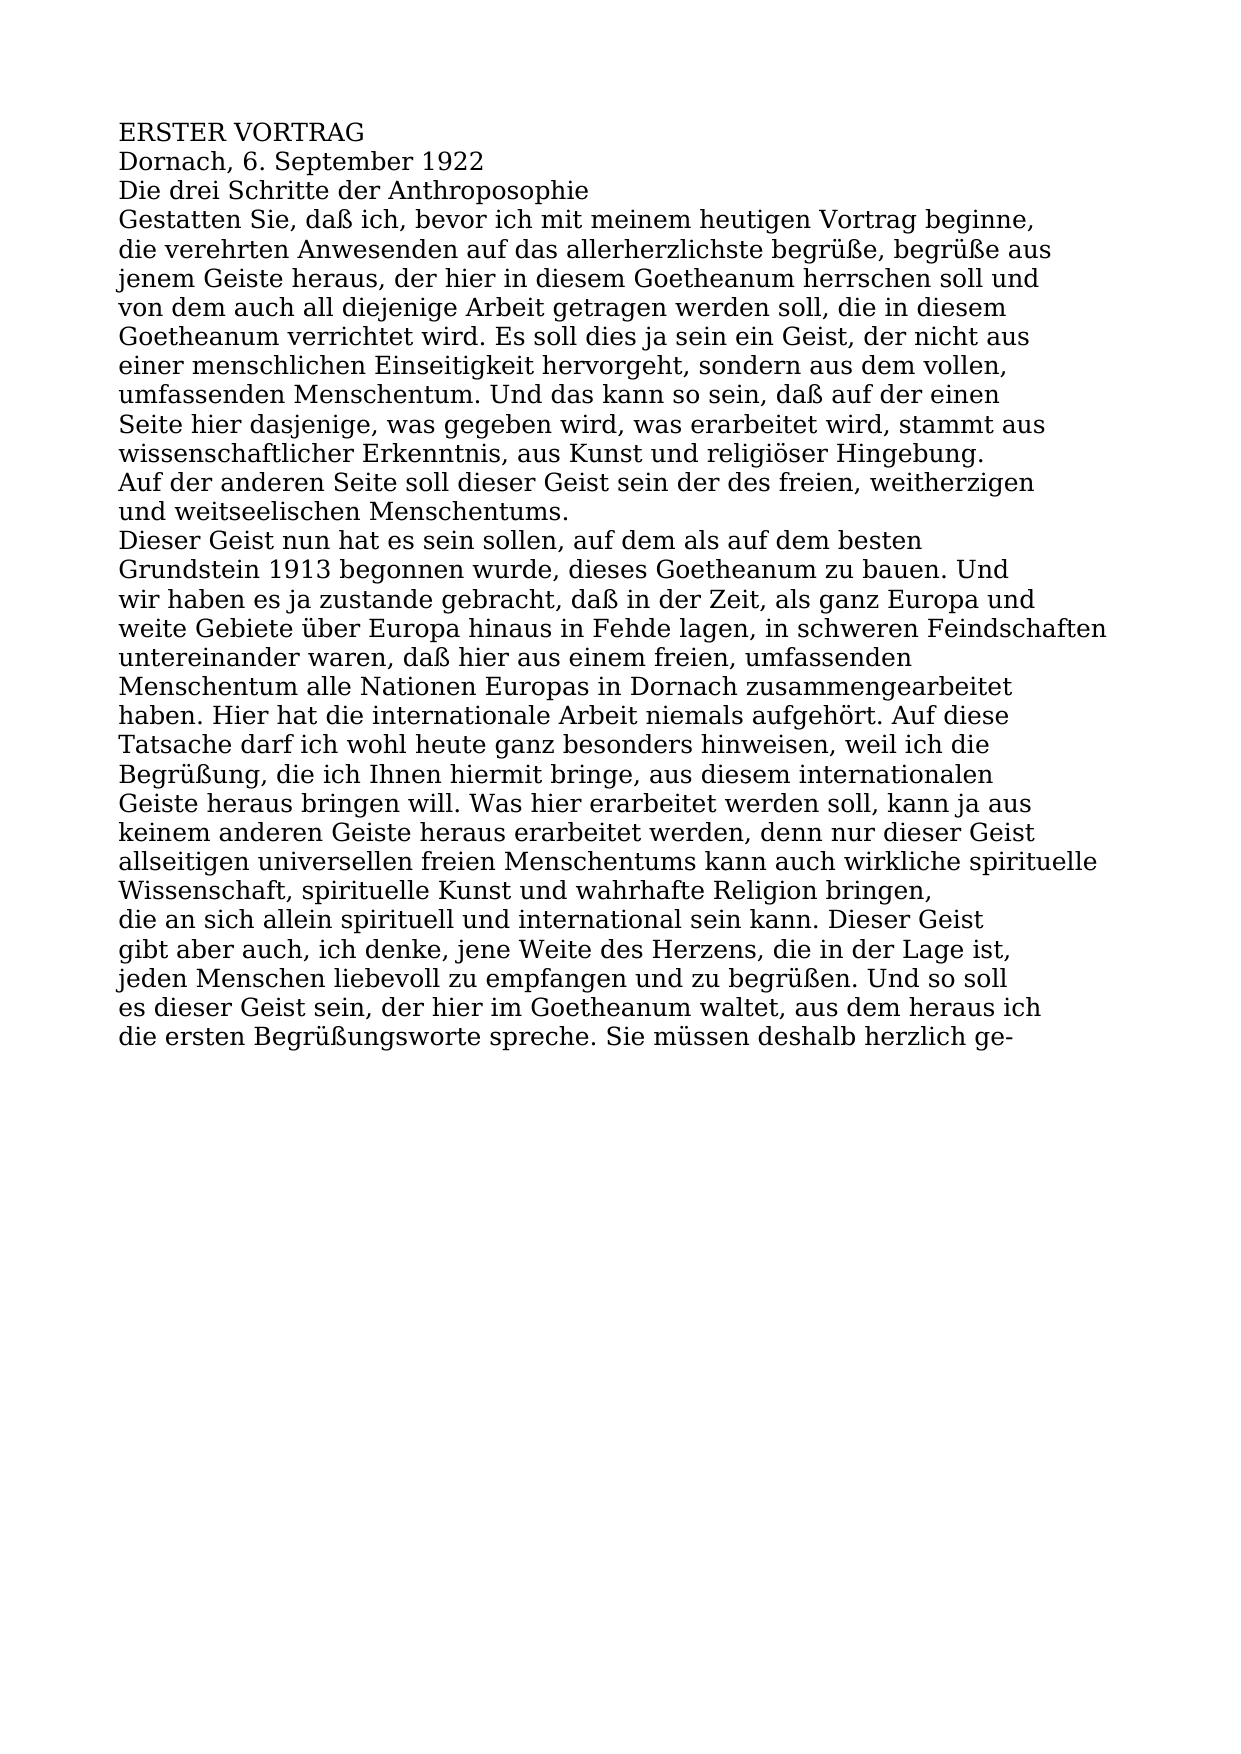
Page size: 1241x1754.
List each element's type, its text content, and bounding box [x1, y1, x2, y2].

text Die drei Schritte der Anthroposophie [118, 176, 1122, 206]
text allseitigen universellen freien Menschentums kann auch wirkliche spirituelle Wissenschaft, spirituelle Kunst und wahrhafte Religion bringen, [118, 847, 1122, 906]
text einer menschlichen Einseitigkeit hervorgeht, sondern aus dem vollen, [118, 351, 1122, 381]
text Dornach, 6. September 1922 [118, 147, 1122, 176]
text von dem auch all diejenige Arbeit getragen werden soll, die in diesem [118, 293, 1122, 322]
text und weitseelischen Menschentums. [118, 497, 1122, 526]
text Geiste heraus bringen will. Was hier erarbeitet werden soll, kann ja aus [118, 789, 1122, 818]
text gibt aber auch, ich denke, jene Weite des Herzens, die in der Lage ist, [118, 935, 1122, 964]
text Gestatten Sie, daß ich, bevor ich mit meinem heutigen Vortrag beginne, [118, 206, 1122, 235]
text keinem anderen Geiste heraus erarbeitet werden, denn nur dieser Geist [118, 818, 1122, 847]
text ERSTER VORTRAG [118, 118, 1122, 147]
text Tatsache darf ich wohl heute ganz besonders hinweisen, weil ich die [118, 731, 1122, 760]
text die verehrten Anwesenden auf das allerherzlichste begrüße, begrüße aus [118, 235, 1122, 264]
text Menschentum alle Nationen Europas in Dornach zusammengearbeitet [118, 672, 1122, 701]
text es dieser Geist sein, der hier im Goetheanum waltet, aus dem heraus ich [118, 993, 1122, 1022]
text Begrüßung, die ich Ihnen hiermit bringe, aus diesem internationalen [118, 760, 1122, 789]
text jeden Menschen liebevoll zu empfangen und zu begrüßen. Und so soll [118, 964, 1122, 993]
text wir haben es ja zustande gebracht, daß in der Zeit, als ganz Europa und [118, 585, 1122, 614]
text jenem Geiste heraus, der hier in diesem Goetheanum herrschen soll und [118, 264, 1122, 293]
text wissenschaftlicher Erkenntnis, aus Kunst und religiöser Hingebung. [118, 439, 1122, 468]
text Goetheanum verrichtet wird. Es soll dies ja sein ein Geist, der nicht aus [118, 322, 1122, 351]
text haben. Hier hat die internationale Arbeit niemals aufgehört. Auf diese [118, 701, 1122, 731]
text Dieser Geist nun hat es sein sollen, auf dem als auf dem besten [118, 526, 1122, 556]
text die ersten Begrüßungsworte spreche. Sie müssen deshalb herzlich ge- [118, 1022, 1122, 1051]
text die an sich allein spirituell und international sein kann. Dieser Geist [118, 906, 1122, 935]
text Auf der anderen Seite soll dieser Geist sein der des freien, weitherzigen [118, 468, 1122, 497]
text umfassenden Menschentum. Und das kann so sein, daß auf der einen [118, 381, 1122, 410]
text weite Gebiete über Europa hinaus in Fehde lagen, in schweren Feindschaften untereinander waren, daß hier aus einem freien, umfassenden [118, 614, 1122, 672]
text Grundstein 1913 begonnen wurde, dieses Goetheanum zu bauen. Und [118, 556, 1122, 585]
text Seite hier dasjenige, was gegeben wird, was erarbeitet wird, stammt aus [118, 410, 1122, 439]
